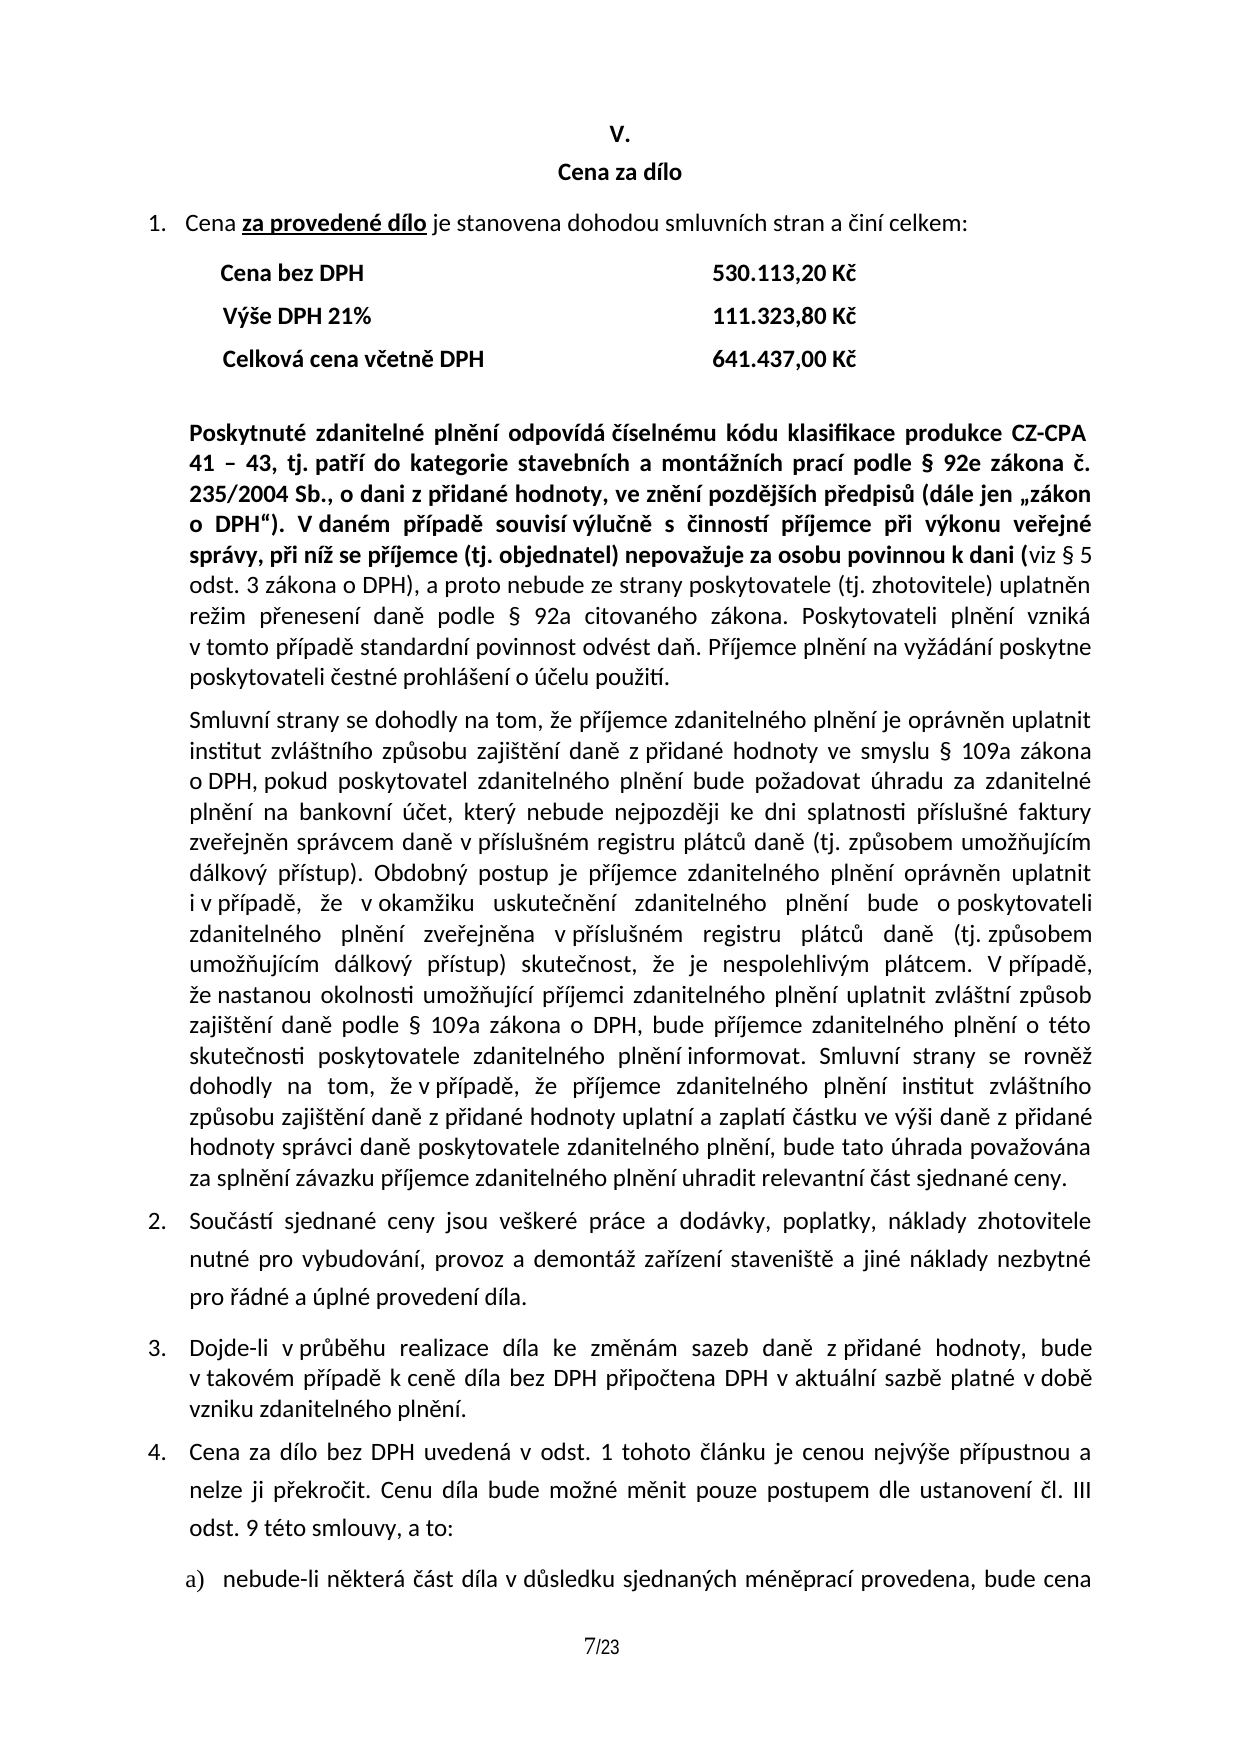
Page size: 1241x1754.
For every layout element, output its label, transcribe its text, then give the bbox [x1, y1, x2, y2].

text V. [148, 118, 1092, 149]
list Cena za dílo bez DPH uvedená v odst. 1 tohoto článku je cenou nejvýše přípustnou a nelze ji překročit. Cenu díla bude možné měnit pouze postupem dle ustanovení čl. III odst. 9 této smlouvy, a to: [148, 1436, 1092, 1543]
text Cena bez DPH 530.113,20 Kč [148, 257, 1092, 288]
text Celková cena včetně DPH 641.437,00 Kč [189, 343, 1092, 374]
text Poskytnuté zdanitelné plnění odpovídá číselnému kódu klasifikace produkce CZ-CPA 41 – 43, tj. patří do kategorie stavebních a montážních prací podle § 92e zákona č. 235/2004 Sb., o dani z přidané hodnoty, ve znění pozdějších předpisů (dále jen „zákon o DPH“). V daném případě souvisí výlučně s činností příjemce při výkonu veřejné správy, při níž se příjemce (tj. objednatel) nepovažuje za osobu povinnou k dani (viz § 5 odst. 3 zákona o DPH), a proto nebude ze strany poskytovatele (tj. zhotovitele) uplatněn režim přenesení daně podle § 92a citovaného zákona. Poskytovateli plnění vzniká v tomto případě standardní povinnost odvést daň. Příjemce plnění na vyžádání poskytne poskytovateli čestné prohlášení o účelu použití. [189, 417, 1092, 692]
list Součástí sjednané ceny jsou veškeré práce a dodávky, poplatky, náklady zhotovitele nutné pro vybudování, provoz a demontáž zařízení staveniště a jiné náklady nezbytné pro řádné a úplné provedení díla. [148, 1205, 1092, 1312]
list Cena za provedené dílo je stanovena dohodou smluvních stran a činí celkem: [148, 207, 1092, 237]
list nebude-li některá část díla v důsledku sjednaných méněprací provedena, bude cena [185, 1563, 1092, 1593]
list Dojde-li v průběhu realizace díla ke změnám sazeb daně z přidané hodnoty, bude v takovém případě k ceně díla bez DPH připočtena DPH v aktuální sazbě platné v době vzniku zdanitelného plnění. [148, 1332, 1092, 1423]
text Výše DPH 21% 111.323,80 Kč [189, 301, 1092, 331]
text Smluvní strany se dohodly na tom, že příjemce zdanitelného plnění je oprávněn uplatnit institut zvláštního způsobu zajištění daně z přidané hodnoty ve smyslu § 109a zákona o DPH, pokud poskytovatel zdanitelného plnění bude požadovat úhradu za zdanitelné plnění na bankovní účet, který nebude nejpozději ke dni splatnosti příslušné faktury zveřejněn správcem daně v příslušném registru plátců daně (tj. způsobem umožňujícím dálkový přístup). Obdobný postup je příjemce zdanitelného plnění oprávněn uplatnit i v případě, že v okamžiku uskutečnění zdanitelného plnění bude o poskytovateli zdanitelného plnění zveřejněna v příslušném registru plátců daně (tj. způsobem umožňujícím dálkový přístup) skutečnost, že je nespolehlivým plátcem. V případě, že nastanou okolnosti umožňující příjemci zdanitelného plnění uplatnit zvláštní způsob zajištění daně podle § 109a zákona o DPH, bude příjemce zdanitelného plnění o této skutečnosti poskytovatele zdanitelného plnění informovat. Smluvní strany se rovněž dohodly na tom, že v případě, že příjemce zdanitelného plnění institut zvláštního způsobu zajištění daně z přidané hodnoty uplatní a zaplatí částku ve výši daně z přidané hodnoty správci daně poskytovatele zdanitelného plnění, bude tato úhrada považována za splnění závazku příjemce zdanitelného plnění uhradit relevantní část sjednané ceny. [189, 704, 1092, 1193]
subtitle Cena za dílo [148, 156, 1092, 187]
